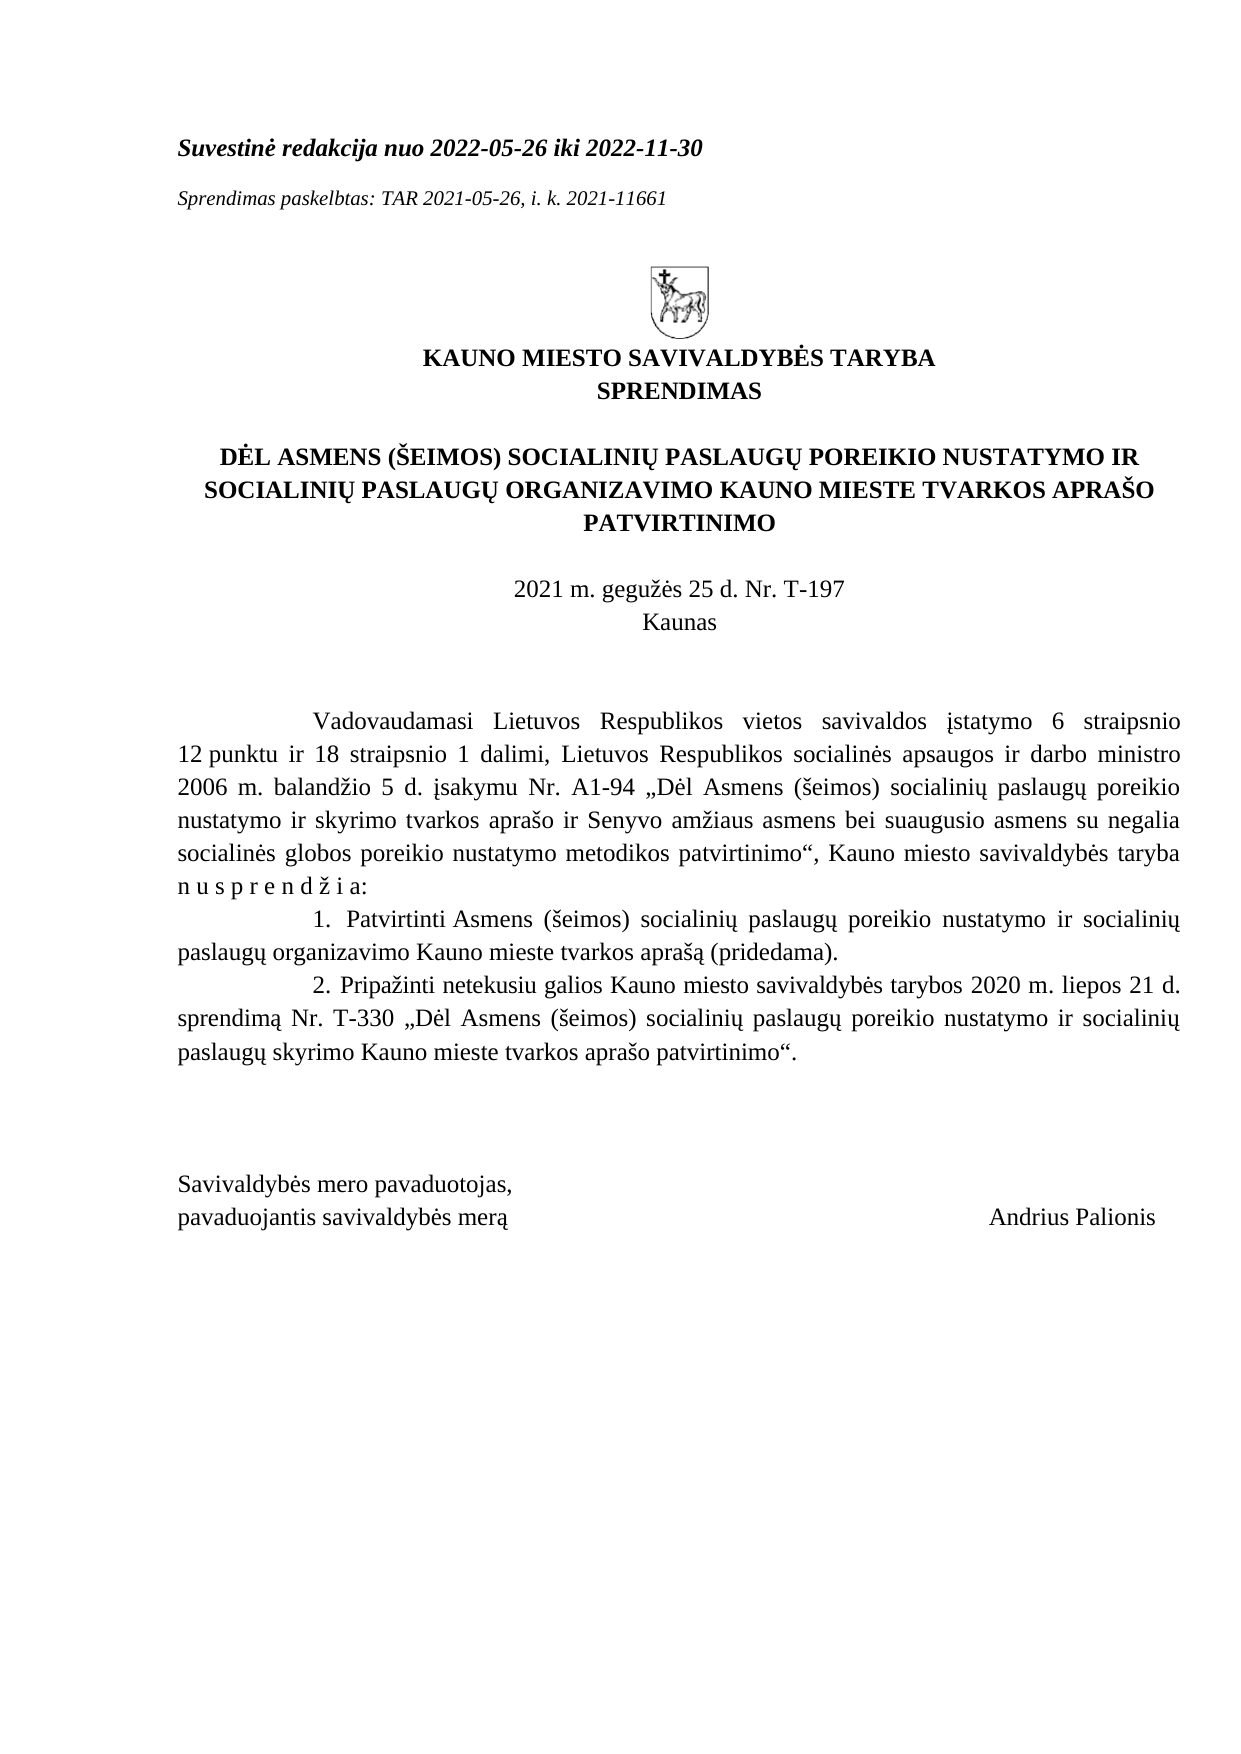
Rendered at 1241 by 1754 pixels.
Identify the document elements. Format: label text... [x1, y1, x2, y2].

text 1. Patvirtinti Asmens (šeimos) socialinių paslaugų poreikio nustatymo ir socialinių paslaugų organizavimo Kauno mieste tvarkos aprašą (pridedama). [177, 904, 1181, 966]
text Sprendimas paskelbtas: TAR 2021-05-26, i. k. 2021-11661 [177, 186, 1181, 210]
text SPRENDIMAS [177, 376, 1181, 405]
text Savivaldybės mero pavaduotojas, [177, 1169, 1181, 1197]
text Kaunas [178, 607, 1181, 636]
text Vadovaudamasi Lietuvos Respublikos vietos savivaldos įstatymo 6 straipsnio 12 punktu ir 18 straipsnio 1 dalimi, Lietuvos Respublikos socialinės apsaugos ir darbo ministro 2006 m. balandžio 5 d. įsakymu Nr. A1-94 „Dėl Asmens (šeimos) socialinių paslaugų poreikio nustatymo ir skyrimo tvarkos aprašo ir Senyvo amžiaus asmens bei suaugusio asmens su negalia socialinės globos poreikio nustatymo metodikos patvirtinimo“, Kauno miesto savivaldybės taryba n u s p r e n d ž i a: [177, 706, 1181, 900]
text pavaduojantis savivaldybės merą Andrius Palionis [177, 1202, 1181, 1230]
text 2. Pripažinti netekusiu galios Kauno miesto savivaldybės tarybos 2020 m. liepos 21 d. sprendimą Nr. T-330 „Dėl Asmens (šeimos) socialinių paslaugų poreikio nustatymo ir socialinių paslaugų skyrimo Kauno mieste tvarkos aprašo patvirtinimo“. [177, 971, 1181, 1065]
text KAUNO MIESTO SAVIVALDYBĖS TARYBA [177, 343, 1181, 372]
text 2021 m. gegužės 25 d. Nr. T-197 [177, 574, 1181, 603]
text DĖL ASMENS (ŠEIMOS) SOCIALINIŲ PASLAUGŲ POREIKIO NUSTATYMO IR SOCIALINIŲ PASLAUGŲ ORGANIZAVIMO KAUNO MIESTE TVARKOS APRAŠO PATVIRTINIMO [178, 442, 1181, 537]
text Suvestinė redakcija nuo 2022-05-26 iki 2022-11-30 [177, 133, 1181, 162]
